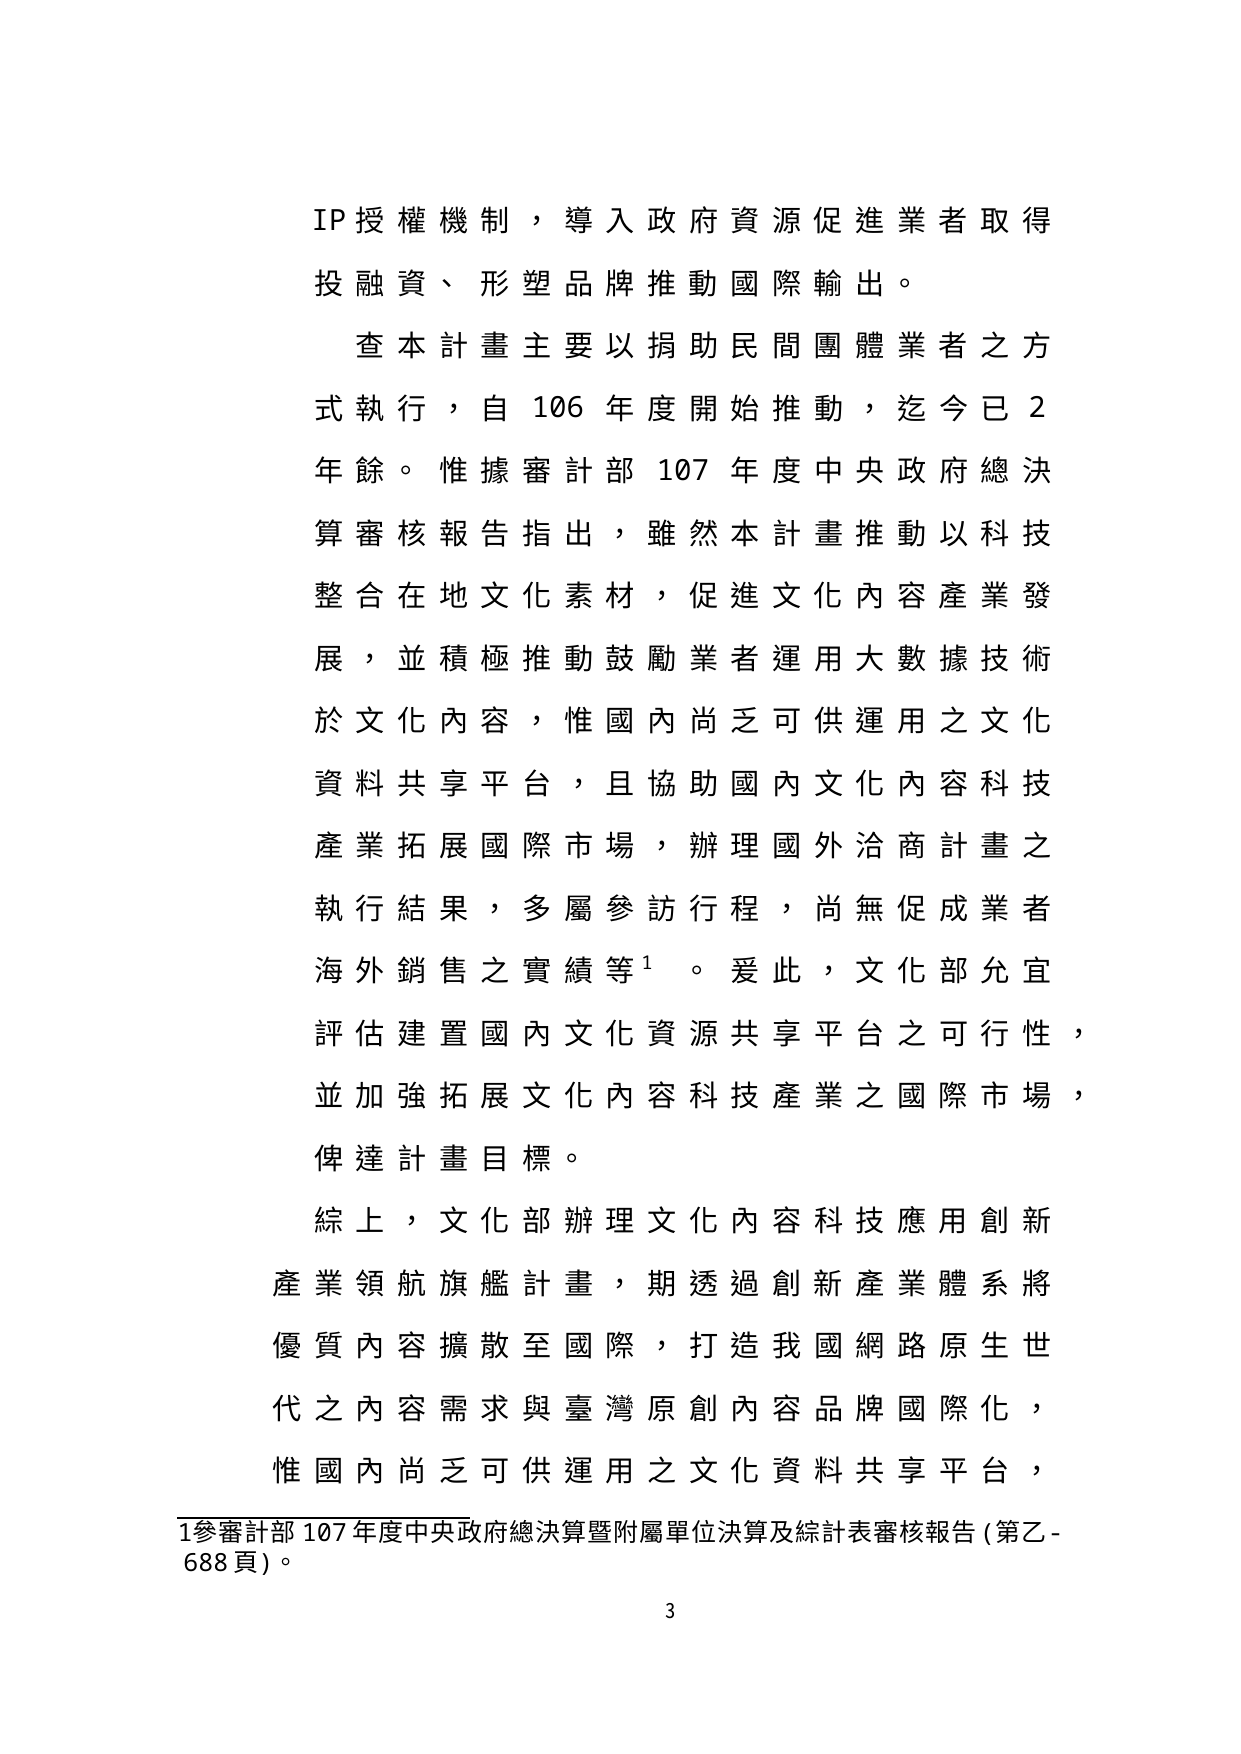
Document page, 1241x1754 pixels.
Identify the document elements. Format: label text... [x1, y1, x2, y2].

text 綜上，文化部辦理文化內容科技應用創新產業領航旗艦計畫，期透過創新產業體系將優質內容擴散至國際，打造我國網路原生世代之內容需求與臺灣原創內容品牌國際化，惟國內尚乏可供運用之文化資料共享平台， [242, 1177, 1058, 1490]
text 查本計畫主要以捐助民間團體業者之方式執行，自106年度開始推動，迄今已2年餘。惟據審計部107年度中央政府總決算審核報告指出，雖然本計畫推動以科技整合在地文化素材，促進文化內容產業發展，並積極推動鼓勵業者運用大數據技術於文化內容，惟國內尚乏可供運用之文化資料共享平台，且協助國內文化內容科技產業拓展國際市場，辦理國外洽商計畫之執行結果，多屬參訪行程，尚無促成業者海外銷售之實績等。爰此，文化部允宜評估建置國內文化資源共享平台之可行性，並加強拓展文化內容科技產業之國際市場，俾達計畫目標。 [271, 302, 1058, 1177]
text 參審計部107年度中央政府總決算暨附屬單位決算及綜計表審核報告(第乙-688頁)。 [177, 1518, 1063, 1577]
text IP授權機制，導入政府資源促進業者取得投融資、形塑品牌推動國際輸出。 [271, 177, 1058, 302]
